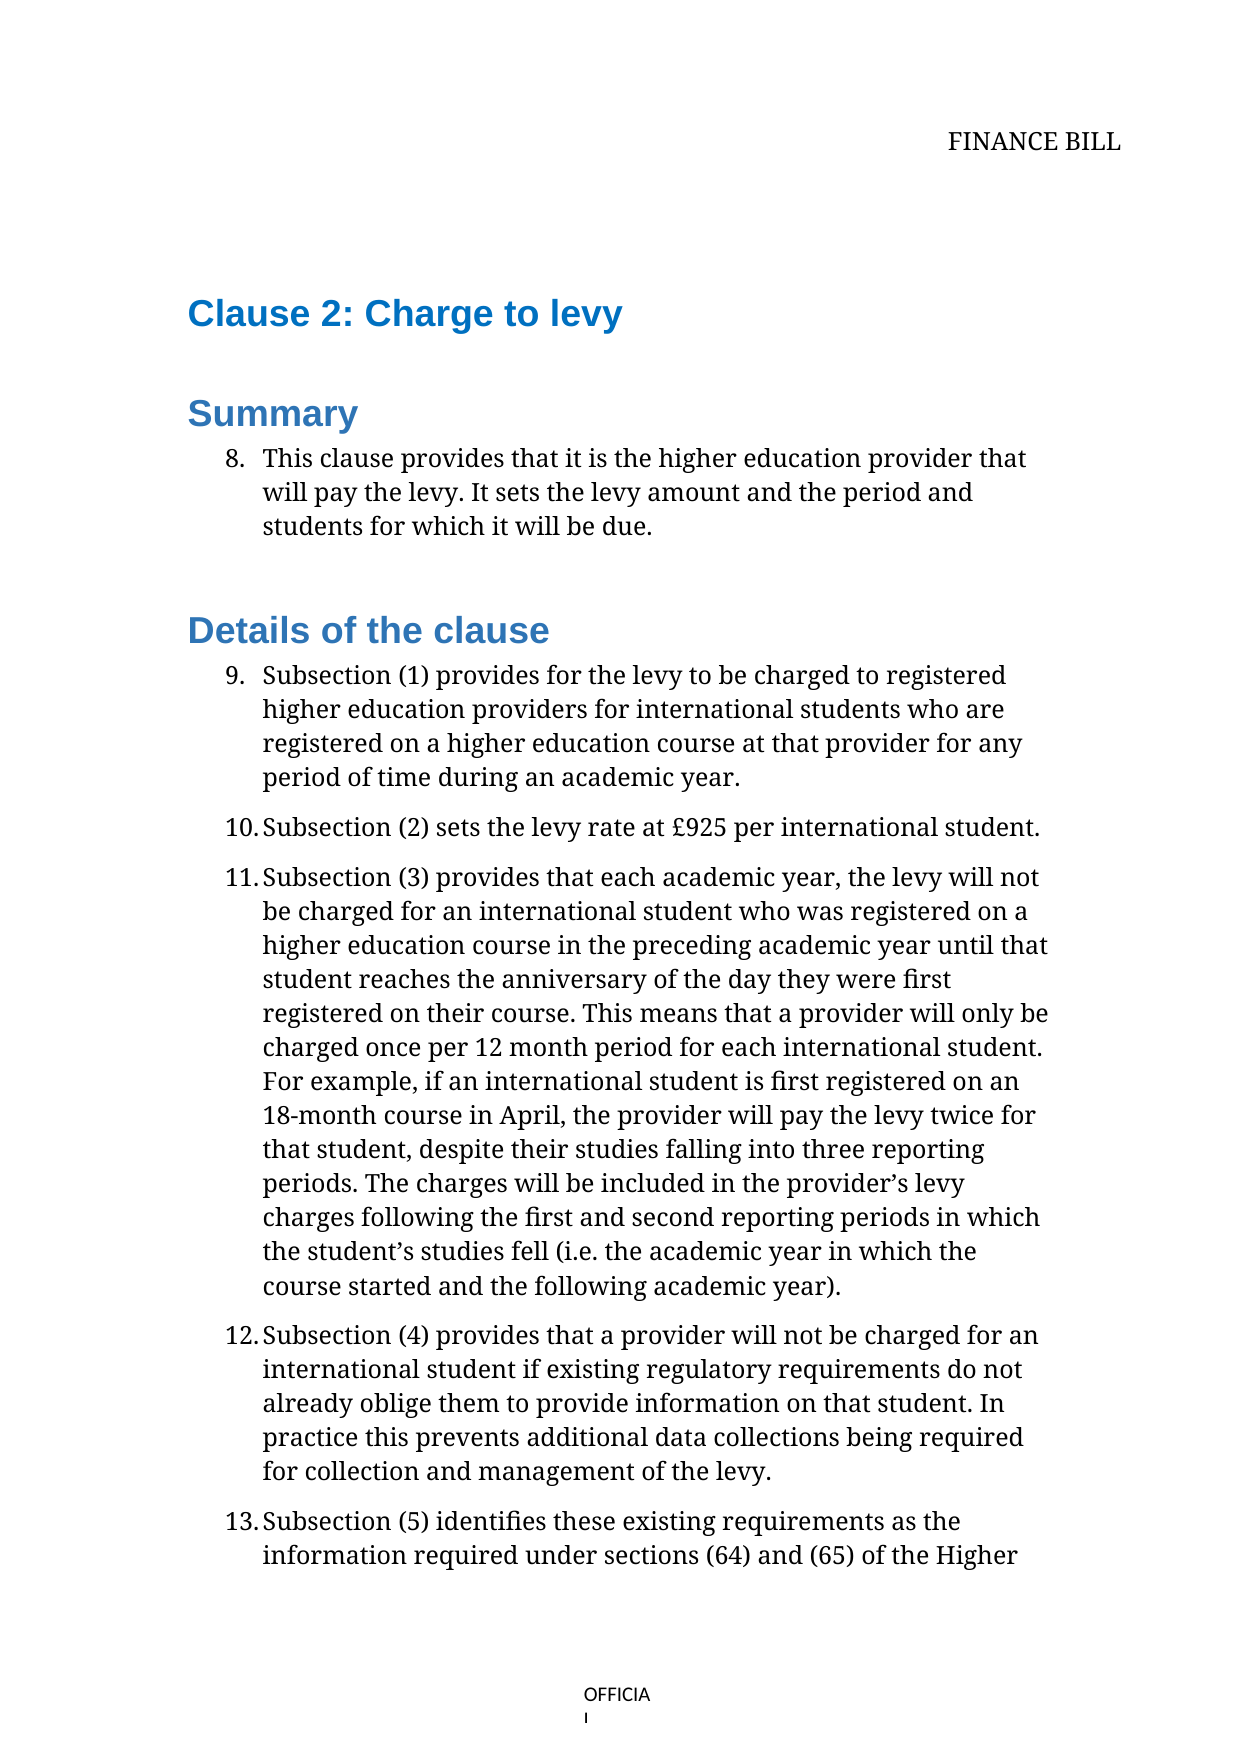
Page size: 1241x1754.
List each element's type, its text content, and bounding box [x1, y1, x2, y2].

list Subsection (2) sets the levy rate at £925 per international student. [225, 810, 1053, 844]
list Subsection (4) provides that a provider will not be charged for an international student if existing regulatory requirements do not already oblige them to provide information on that student. In practice this prevents additional data collections being required for collection and management of the levy. [225, 1318, 1053, 1488]
list Subsection (3) provides that each academic year, the levy will not be charged for an international student who was registered on a higher education course in the preceding academic year until that student reaches the anniversary of the day they were first registered on their course. This means that a provider will only be charged once per 12 month period for each international student. For example, if an international student is first registered on an 18-month course in April, the provider will pay the levy twice for that student, despite their studies falling into three reporting periods. The charges will be included in the provider’s levy charges following the first and second reporting periods in which the student’s studies fell (i.e. the academic year in which the course started and the following academic year). [225, 859, 1053, 1302]
list This clause provides that it is the higher education provider that will pay the levy. It sets the levy amount and the period and students for which it will be due. [225, 440, 1053, 543]
list Subsection (1) provides for the levy to be charged to registered higher education providers for international students who are registered on a higher education course at that provider for any period of time during an academic year. [225, 658, 1053, 794]
subtitle Summary [187, 391, 1053, 434]
subtitle Details of the clause [187, 608, 1053, 651]
list Subsection (5) identifies these existing requirements as the information required under sections (64) and (65) of the Higher [225, 1504, 1053, 1572]
subtitle Clause 2: Charge to levy [187, 291, 1053, 334]
